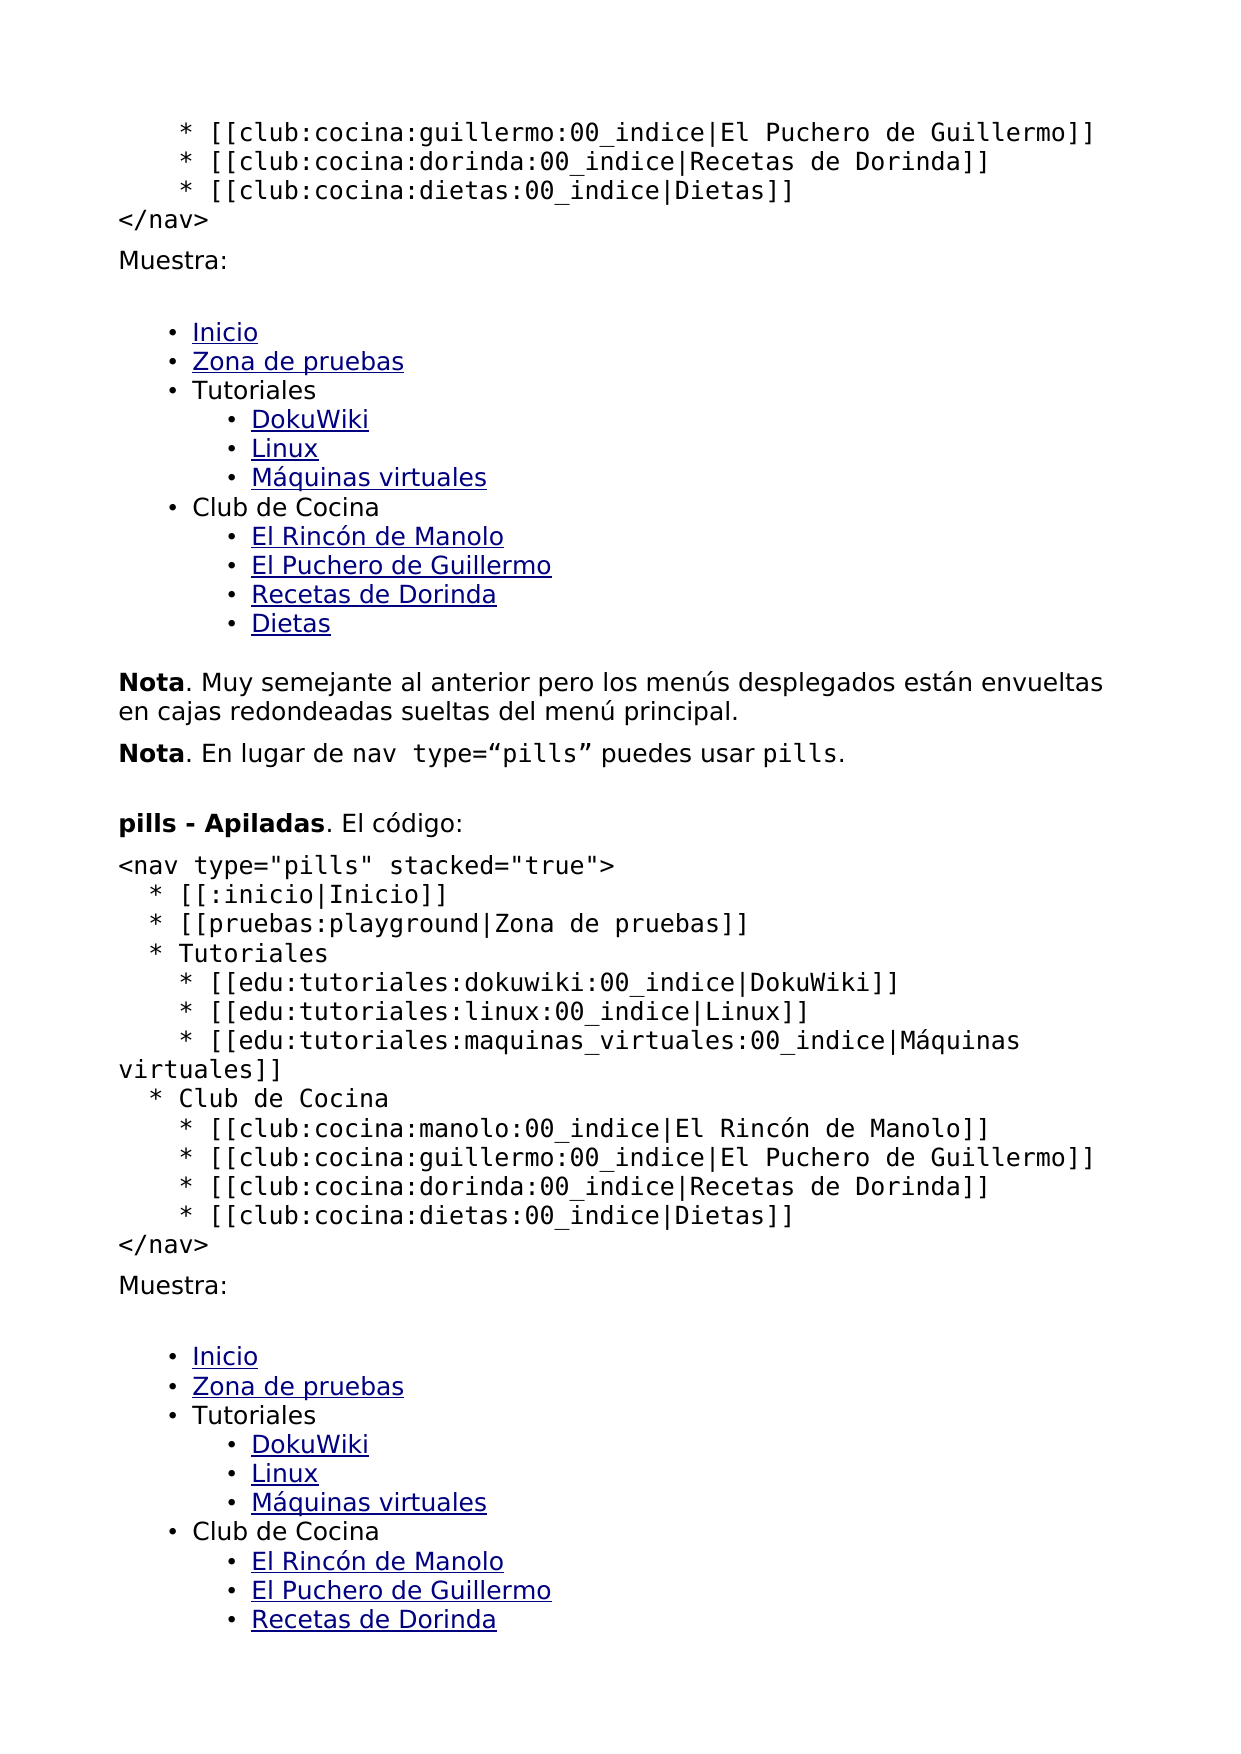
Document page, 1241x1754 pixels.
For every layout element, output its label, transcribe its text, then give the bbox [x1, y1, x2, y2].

text * [[club:cocina:guillermo:00_indice|El Puchero de Guillermo]] * [[club:cocina:dorinda:00_indice|Recetas de Dorinda]] * [[club:cocina:dietas:00_indice|Dietas]] </nav> [118, 118, 1122, 235]
list Inicio [177, 1343, 1122, 1372]
list Máquinas virtuales [236, 463, 1122, 493]
list Dietas [236, 609, 1122, 638]
list Inicio [177, 318, 1122, 347]
list Recetas de Dorinda [236, 580, 1122, 609]
list Máquinas virtuales [236, 1488, 1122, 1518]
list El Puchero de Guillermo [236, 1576, 1122, 1605]
list Recetas de Dorinda [236, 1605, 1122, 1634]
list DokuWiki [236, 1430, 1122, 1459]
list El Rincón de Manolo [236, 1547, 1122, 1576]
list DokuWiki [236, 405, 1122, 434]
list Tutoriales [177, 1401, 1122, 1430]
list Linux [236, 434, 1122, 463]
text <nav type="pills" stacked="true"> * [[:inicio|Inicio]] * [[pruebas:playground|Zona de pruebas]] * Tutoriales * [[edu:tutoriales:dokuwiki:00_indice|DokuWiki]] * [[edu:tutoriales:linux:00_indice|Linux]] * [[edu:tutoriales:maquinas_virtuales:00_indice|Máquinas virtuales]] * Club de Cocina * [[club:cocina:manolo:00_indice|El Rincón de Manolo]] * [[club:cocina:guillermo:00_indice|El Puchero de Guillermo]] * [[club:cocina:dorinda:00_indice|Recetas de Dorinda]] * [[club:cocina:dietas:00_indice|Dietas]] </nav> [118, 851, 1122, 1260]
text Muestra: [118, 1271, 1122, 1301]
list Linux [236, 1459, 1122, 1488]
list El Rincón de Manolo [236, 522, 1122, 551]
text Muestra: [118, 247, 1122, 276]
text Nota. Muy semejante al anterior pero los menús desplegados están envueltas en cajas redondeadas sueltas del menú principal. [118, 668, 1122, 726]
list Club de Cocina [177, 1518, 1122, 1547]
text pills - Apiladas. El código: [118, 810, 1122, 839]
list Tutoriales [177, 376, 1122, 405]
list El Puchero de Guillermo [236, 551, 1122, 580]
text Nota. En lugar de nav type=“pills” puedes usar pills. [118, 739, 1122, 797]
list Club de Cocina [177, 493, 1122, 522]
list Zona de pruebas [177, 347, 1122, 376]
list Zona de pruebas [177, 1372, 1122, 1401]
